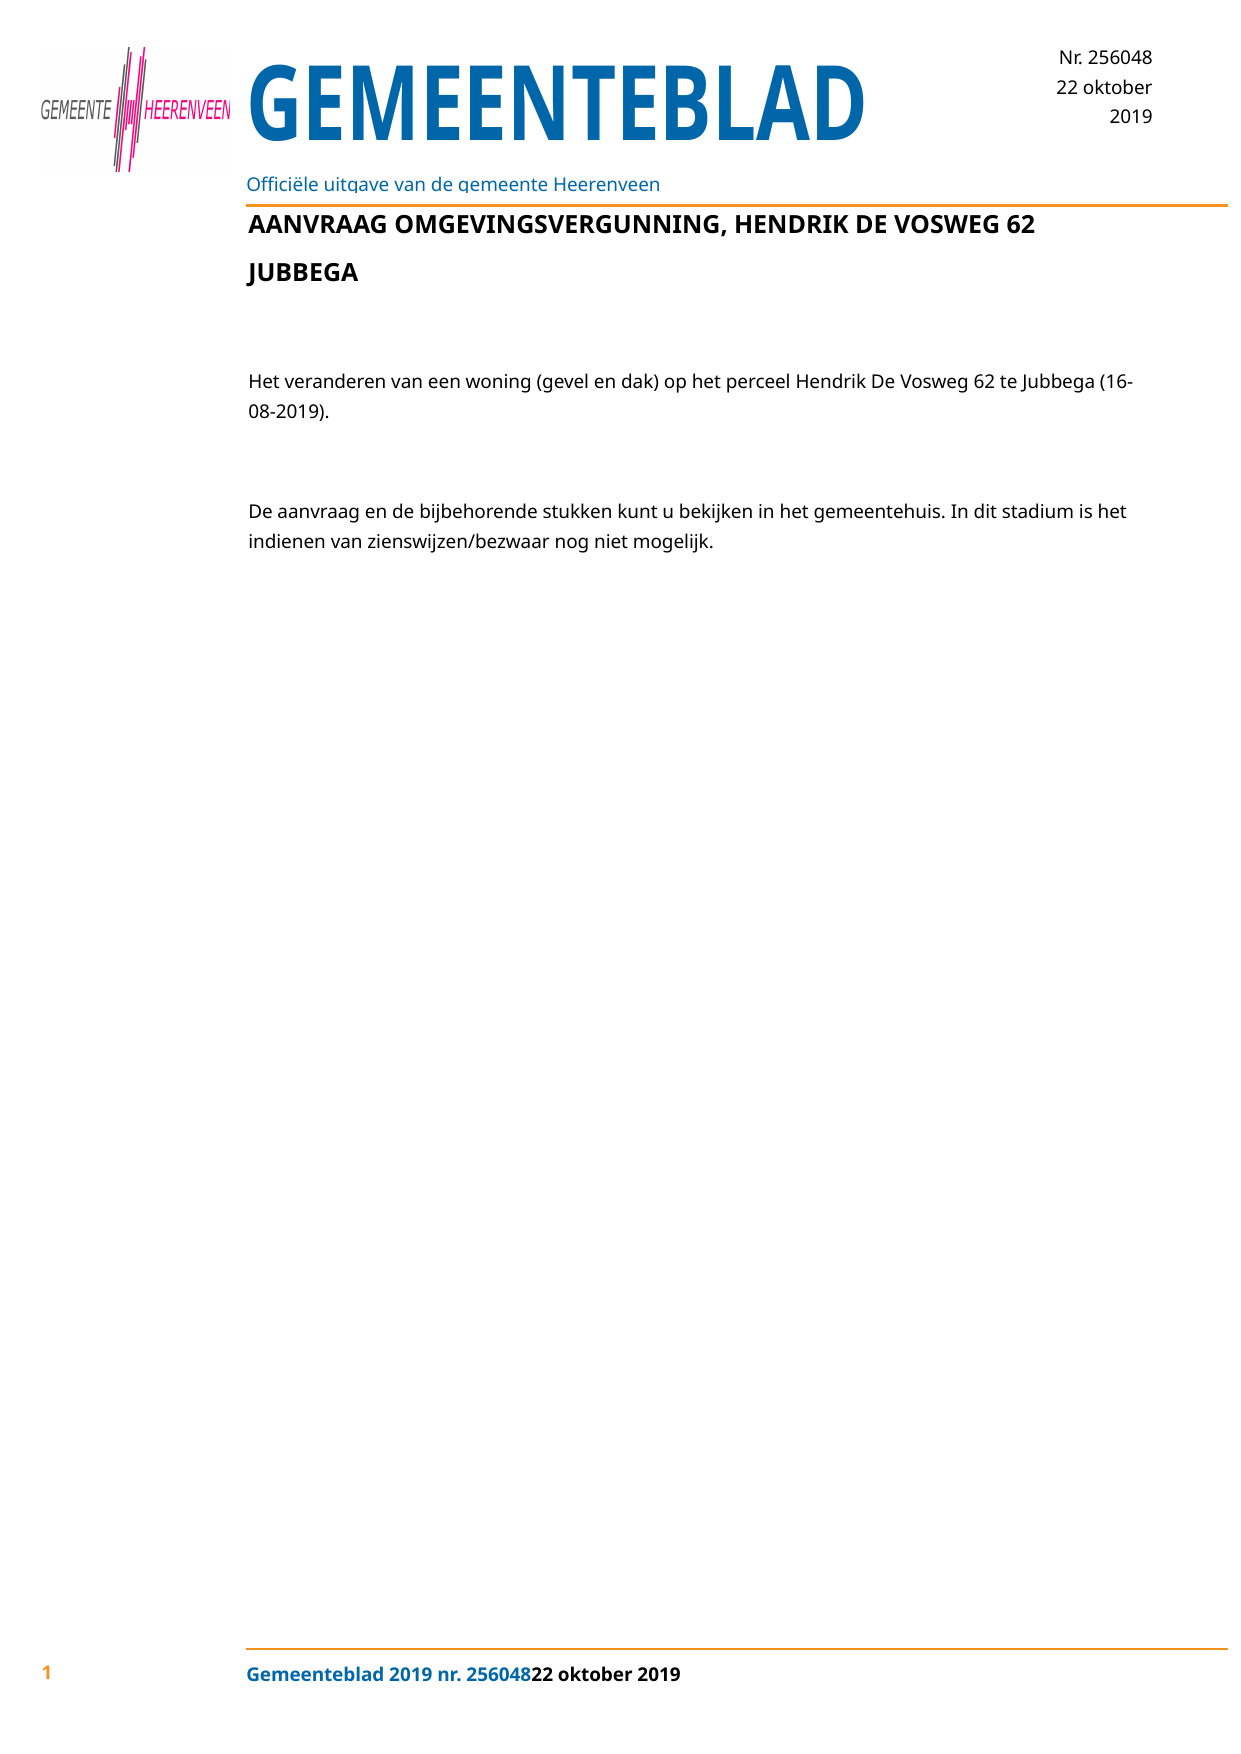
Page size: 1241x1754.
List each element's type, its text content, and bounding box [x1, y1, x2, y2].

text Het veranderen van een woning (gevel en dak) op het perceel Hendrik De Vosweg 62 te Jubbega (16-08-2019). [248, 368, 1152, 424]
text De aanvraag en de bijbehorende stukken kunt u bekijken in het gemeentehuis. In dit stadium is het indienen van zienswijzen/bezwaar nog niet mogelijk. [248, 499, 1152, 554]
picture [41, 47, 231, 172]
text AANVRAAG OMGEVINGSVERGUNNING, HENDRIK DE VOSWEG 62 JUBBEGA [248, 207, 1152, 288]
